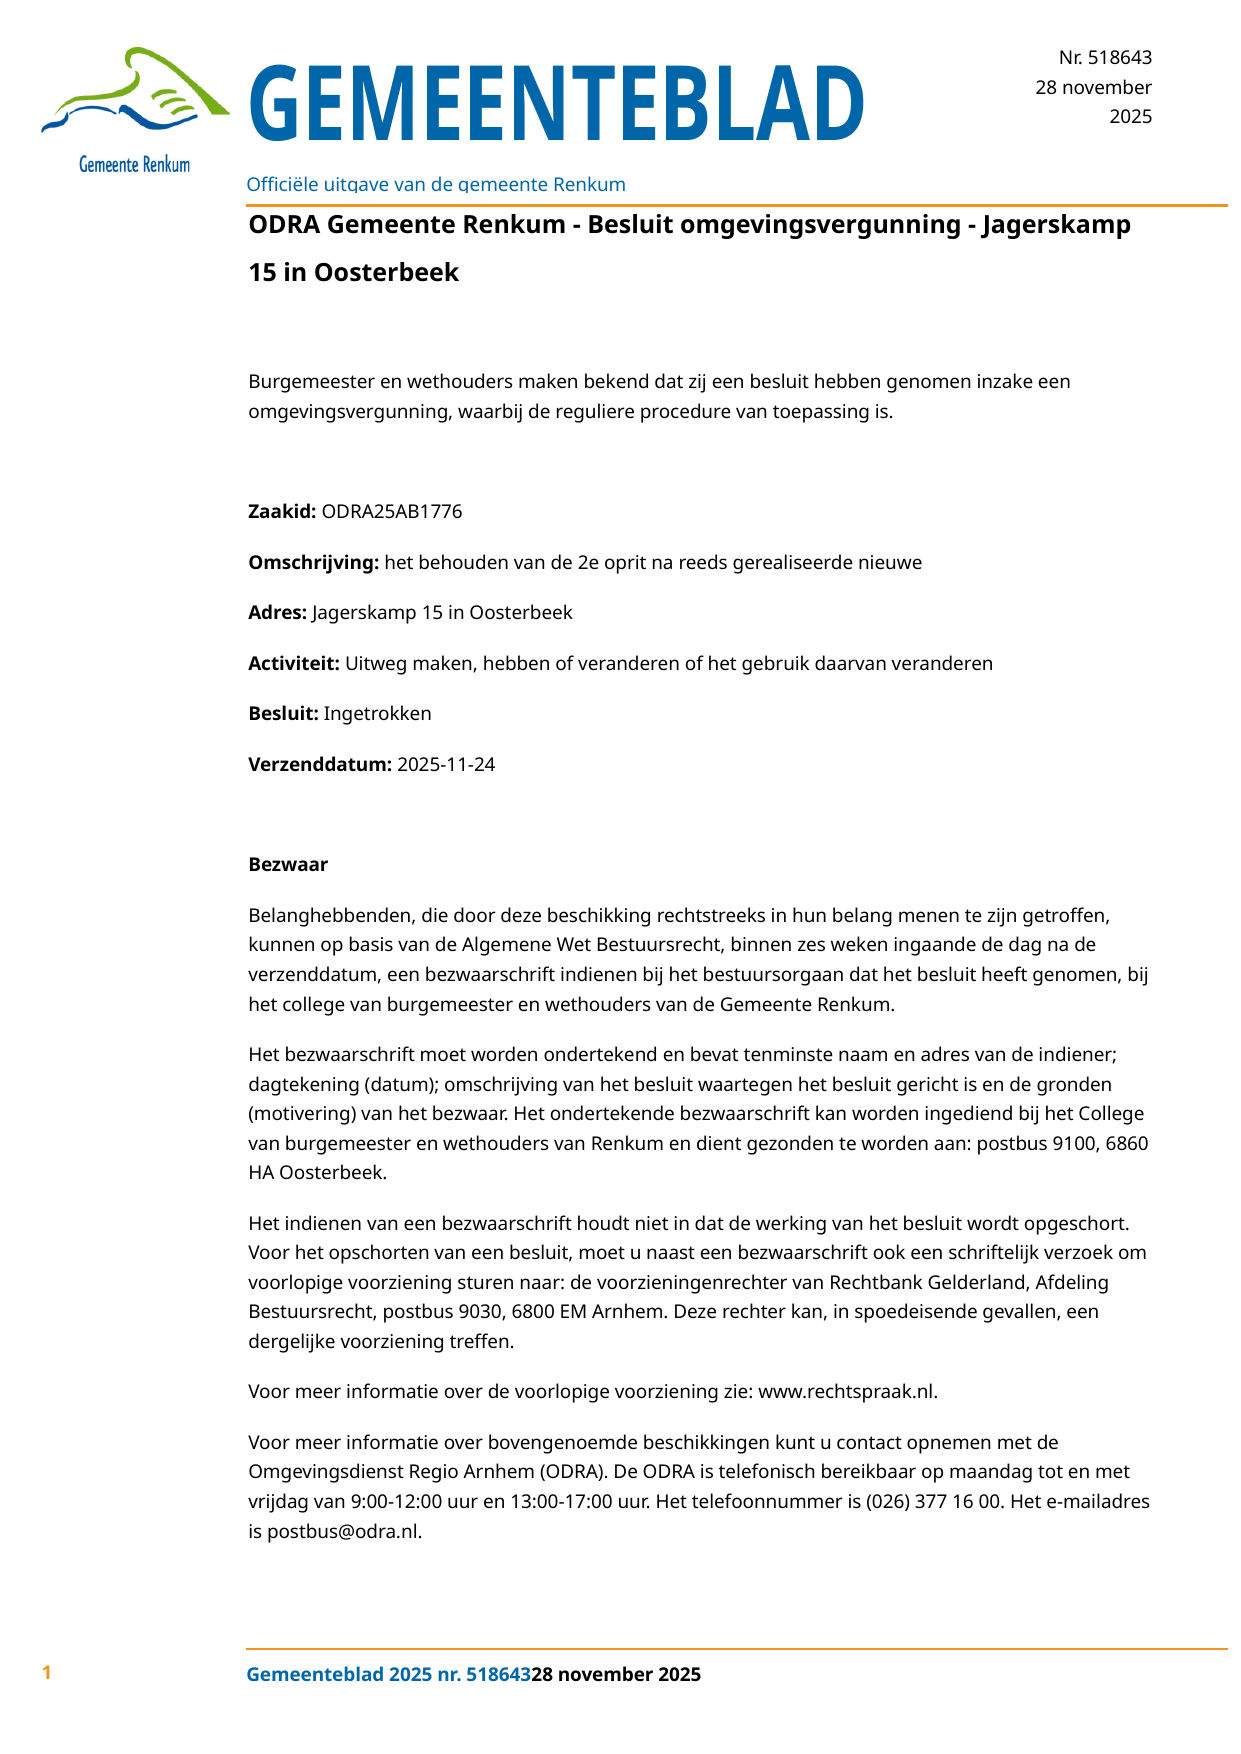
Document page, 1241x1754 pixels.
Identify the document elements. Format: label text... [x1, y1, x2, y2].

text Belanghebbenden, die door deze beschikking rechtstreeks in hun belang menen te zijn getroffen, kunnen op basis van de Algemene Wet Bestuursrecht, binnen zes weken ingaande de dag na de verzenddatum, een bezwaarschrift indienen bij het bestuursorgaan dat het besluit heeft genomen, bij het college van burgemeester en wethouders van de Gemeente Renkum. [248, 902, 1152, 1017]
text Adres: Jagerskamp 15 in Oosterbeek [248, 599, 1152, 625]
text Voor meer informatie over bovengenoemde beschikkingen kunt u contact opnemen met de Omgevingsdienst Regio Arnhem (ODRA). De ODRA is telefonisch bereikbaar op maandag tot en met vrijdag van 9:00-12:00 uur en 13:00-17:00 uur. Het telefoonnummer is (026) 377 16 00. Het e-mailadres is postbus@odra.nl. [248, 1429, 1152, 1544]
text Verzenddatum: 2025-11-24 [248, 751, 1152, 777]
text Het bezwaarschrift moet worden ondertekend en bevat tenminste naam en adres van de indiener; dagtekening (datum); omschrijving van het besluit waartegen het besluit gericht is en de gronden (motivering) van het bezwaar. Het ondertekende bezwaarschrift kan worden ingediend bij het College van burgemeester en wethouders van Renkum en dient gezonden te worden aan: postbus 9100, 6860 HA Oosterbeek. [248, 1041, 1152, 1185]
text Besluit: Ingetrokken [248, 700, 1152, 726]
text Omschrijving: het behouden van de 2e oprit na reeds gerealiseerde nieuwe [248, 549, 1152, 575]
text Het indienen van een bezwaarschrift houdt niet in dat de werking van het besluit wordt opgeschort. Voor het opschorten van een besluit, moet u naast een bezwaarschrift ook een schriftelijk verzoek om voorlopige voorziening sturen naar: de voorzieningenrechter van Rechtbank Gelderland, Afdeling Bestuursrecht, postbus 9030, 6800 EM Arnhem. Deze rechter kan, in spoedeisende gevallen, een dergelijke voorziening treffen. [248, 1210, 1152, 1354]
picture [41, 47, 231, 172]
text Activiteit: Uitweg maken, hebben of veranderen of het gebruik daarvan veranderen [248, 650, 1152, 676]
text ODRA Gemeente Renkum - Besluit omgevingsvergunning - Jagerskamp 15 in Oosterbeek [248, 207, 1152, 288]
text Voor meer informatie over de voorlopige voorziening zie: www.rechtspraak.nl. [248, 1379, 1152, 1404]
text Burgemeester en wethouders maken bekend dat zij een besluit hebben genomen inzake een omgevingsvergunning, waarbij de reguliere procedure van toepassing is. [248, 368, 1152, 424]
text Bezwaar [248, 852, 1152, 877]
text Zaakid: ODRA25AB1776 [248, 499, 1152, 524]
